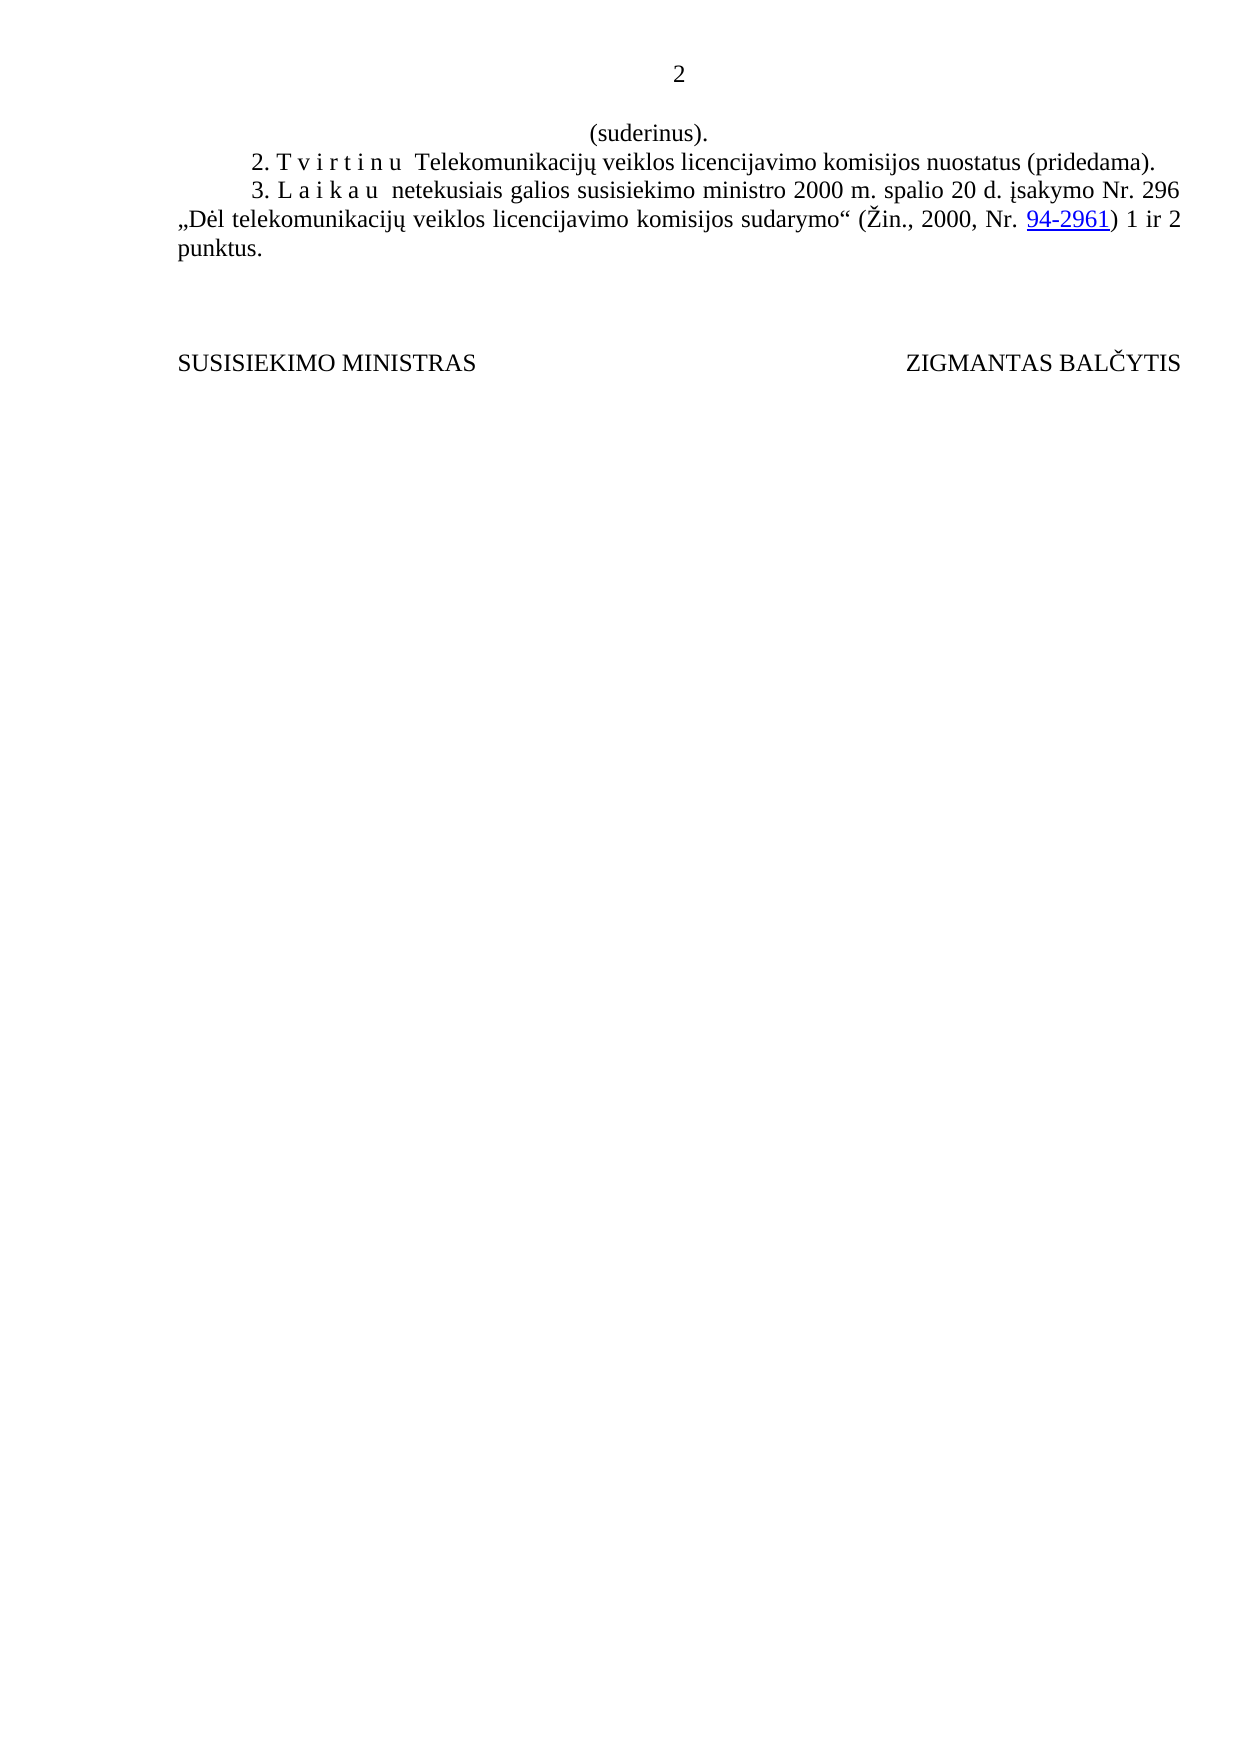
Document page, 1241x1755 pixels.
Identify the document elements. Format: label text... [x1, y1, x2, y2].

text 2. Tvirtinu Telekomunikacijų veiklos licencijavimo komisijos nuostatus (pridedama). [177, 147, 1181, 176]
text SUSISIEKIMO MINISTRAS ZIGMANTAS BALČYTIS [177, 348, 1181, 377]
text 3. Laikau netekusiais galios susisiekimo ministro 2000 m. spalio 20 d. įsakymo Nr. 296 „Dėl telekomunikacijų veiklos licencijavimo komisijos sudarymo“ (Žin., 2000, Nr. 94-2961) 1 ir 2 punktus. [177, 176, 1181, 262]
table_cell (suderinus). [578, 118, 1181, 147]
table_cell [177, 118, 539, 147]
table_cell [539, 118, 578, 147]
